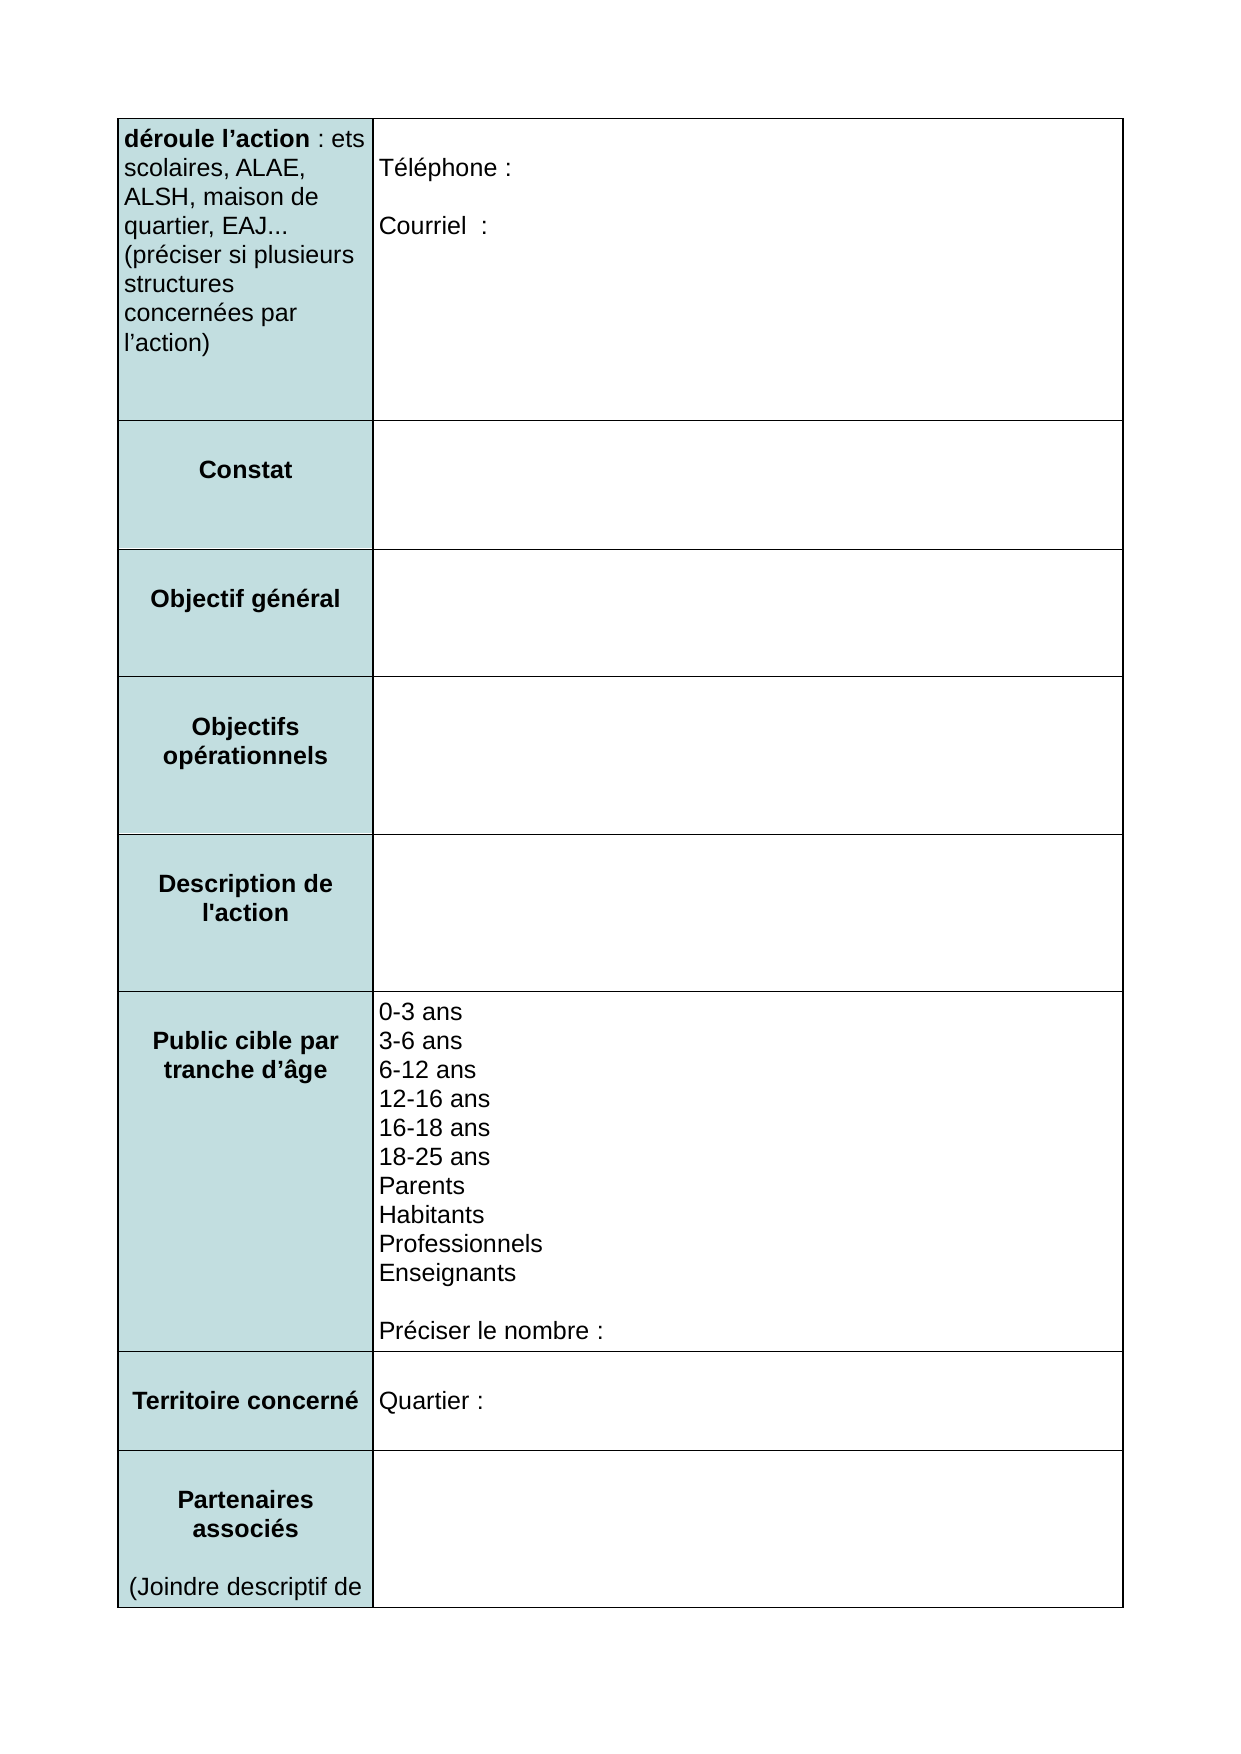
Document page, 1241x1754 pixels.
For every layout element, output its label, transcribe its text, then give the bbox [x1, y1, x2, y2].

table_cell [374, 835, 1122, 991]
table_cell Public cible par tranche d’âge [119, 992, 372, 1351]
table_cell Téléphone : Courriel : [374, 119, 1122, 420]
table_cell Objectifs opérationnels [119, 677, 372, 833]
table_cell Objectif général [119, 550, 372, 676]
table_cell Partenaires associés (Joindre descriptif de [119, 1451, 372, 1607]
table_cell Quartier : [374, 1352, 1122, 1450]
table_cell [374, 677, 1122, 833]
table_cell déroule l’action : ets scolaires, ALAE, ALSH, maison de quartier, EAJ... (préciser si plusieurs structures concernées par l’action) [119, 119, 372, 420]
table_cell [374, 421, 1122, 548]
table_cell [374, 550, 1122, 676]
table_cell Territoire concerné [119, 1352, 372, 1450]
table_cell Description de l'action [119, 835, 372, 991]
table_cell 0-3 ans 3-6 ans 6-12 ans 12-16 ans 16-18 ans 18-25 ans Parents Habitants Professionnels Enseignants Préciser le nombre : [374, 992, 1122, 1351]
table_cell [374, 1451, 1122, 1607]
table_cell Constat [119, 421, 372, 548]
